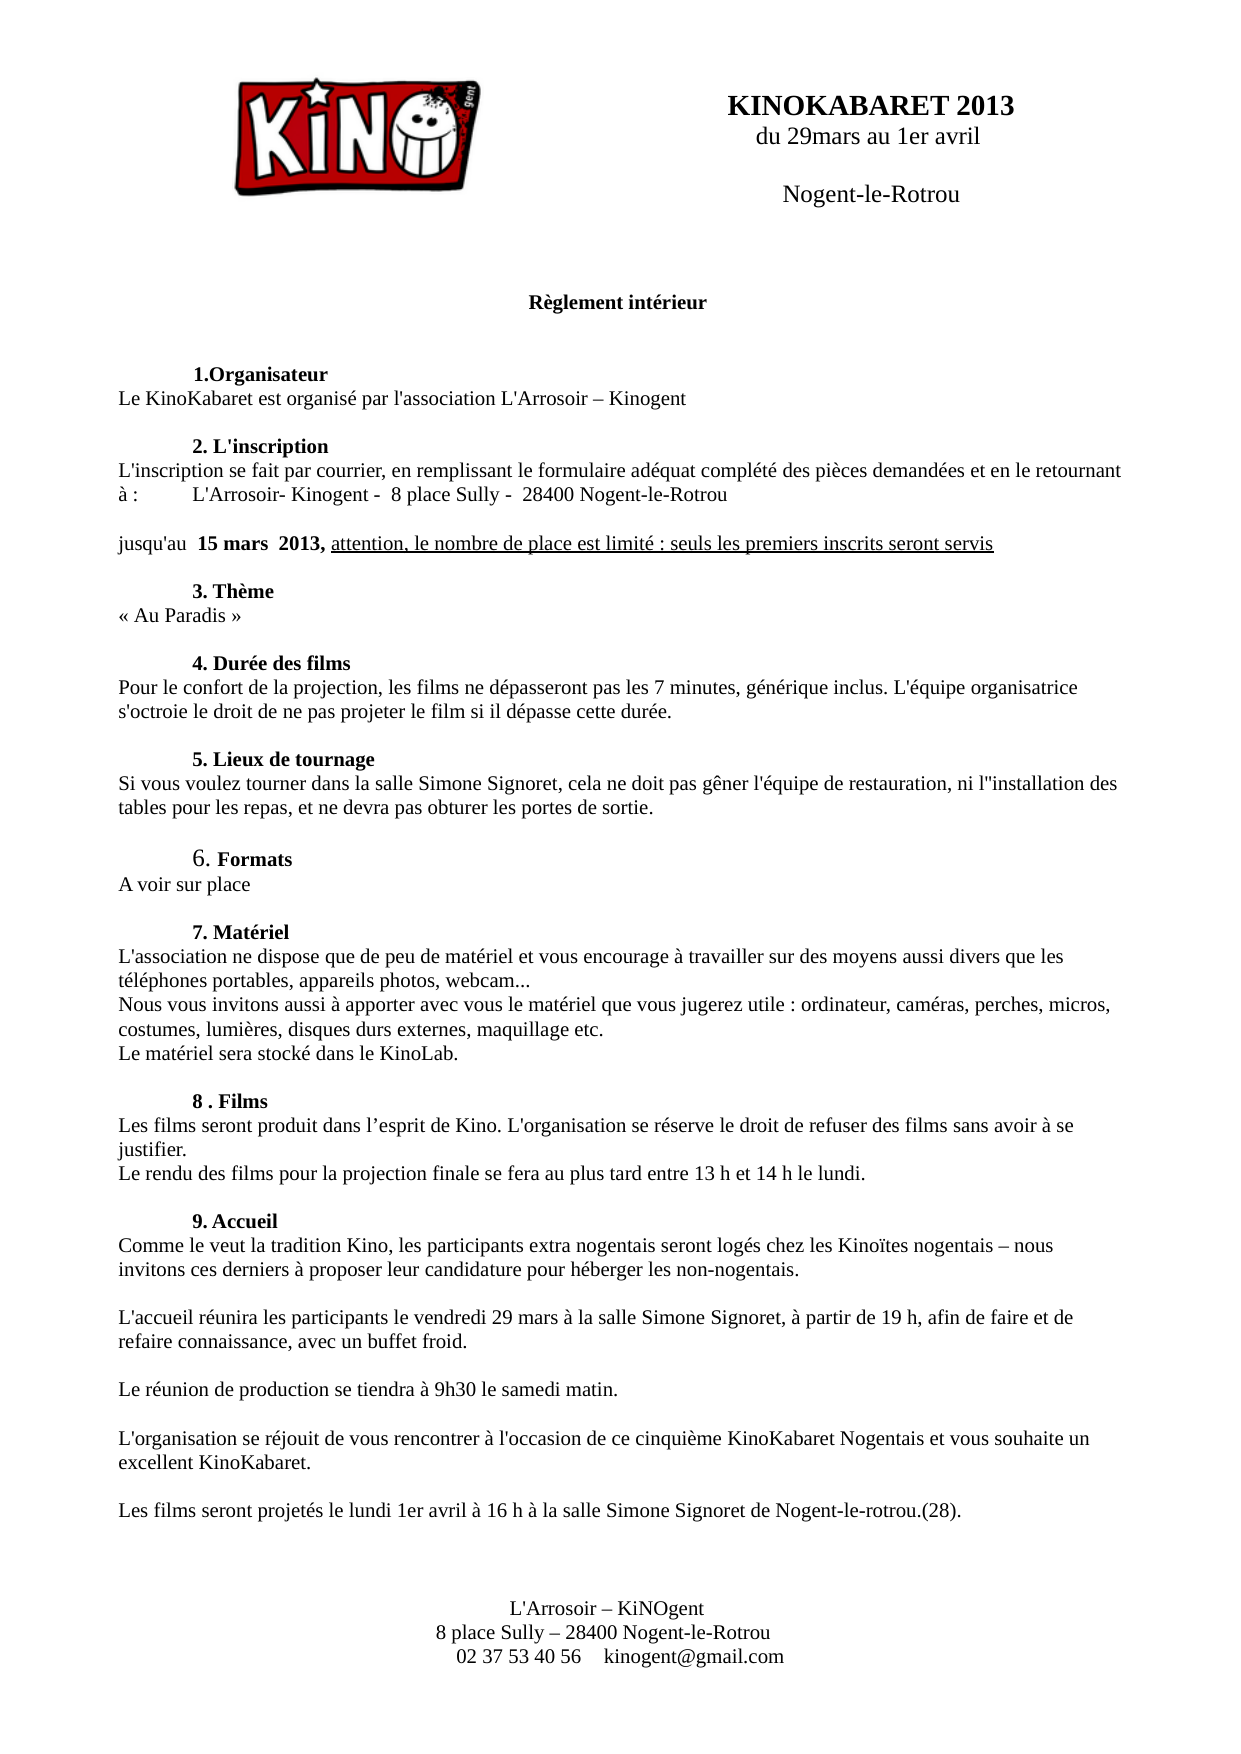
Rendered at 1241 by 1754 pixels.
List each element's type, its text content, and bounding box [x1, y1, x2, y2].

text Les films seront projetés le lundi 1er avril à 16 h à la salle Simone Signoret de Nogent-le-rotrou.(28). [118, 1498, 1122, 1522]
text 2. L'inscription [118, 434, 1122, 458]
text L'inscription se fait par courrier, en remplissant le formulaire adéquat complété des pièces demandées et en le retournant à : L'Arrosoir- Kinogent - 8 place Sully - 28400 Nogent-le-Rotrou [118, 458, 1122, 506]
text L'association ne dispose que de peu de matériel et vous encourage à travailler sur des moyens aussi divers que les téléphones portables, appareils photos, webcam... [118, 944, 1122, 992]
list A voir sur place [81, 872, 1122, 896]
text Le KinoKabaret est organisé par l'association L'Arrosoir – Kinogent [118, 386, 1122, 410]
text Pour le confort de la projection, les films ne dépasseront pas les 7 minutes, générique inclus. L'équipe organisatrice s'octroie le droit de ne pas projeter le film si il dépasse cette durée. [118, 675, 1122, 723]
text Le rendu des films pour la projection finale se fera au plus tard entre 13 h et 14 h le lundi. [118, 1161, 1122, 1185]
text Les films seront produit dans l’esprit de Kino. L'organisation se réserve le droit de refuser des films sans avoir à se justifier. [118, 1113, 1122, 1161]
text jusqu'au 15 mars 2013, attention, le nombre de place est limité : seuls les premiers inscrits seront servis [118, 531, 1122, 554]
text « Au Paradis » [118, 603, 1122, 627]
text 3. Thème [118, 579, 1122, 603]
text Règlement intérieur [118, 290, 1122, 314]
text 4. Durée des films [118, 651, 1122, 675]
text 9. Accueil [118, 1209, 1122, 1233]
text 8 . Films [118, 1089, 1122, 1113]
text 7. Matériel [118, 920, 1122, 944]
text L'organisation se réjouit de vous rencontrer à l'occasion de ce cinquième KinoKabaret Nogentais et vous souhaite un excellent KinoKabaret. [118, 1426, 1122, 1474]
text Le matériel sera stocké dans le KinoLab. [118, 1041, 1122, 1064]
text Si vous voulez tourner dans la salle Simone Signoret, cela ne doit pas gêner l'équipe de restauration, ni l''installation des tables pour les repas, et ne devra pas obturer les portes de sortie. [118, 771, 1122, 819]
list 1.Organisateur [156, 362, 1122, 386]
text Nous vous invitons aussi à apporter avec vous le matériel que vous jugerez utile : ordinateur, caméras, perches, micros, costumes, lumières, disques durs externes, maquillage etc. [118, 992, 1122, 1041]
text L'accueil réunira les participants le vendredi 29 mars à la salle Simone Signoret, à partir de 19 h, afin de faire et de refaire connaissance, avec un buffet froid. [118, 1305, 1122, 1353]
text Le réunion de production se tiendra à 9h30 le samedi matin. [118, 1377, 1122, 1401]
picture [232, 71, 485, 202]
text 5. Lieux de tournage [118, 747, 1122, 771]
list 6. Formats [154, 843, 1122, 872]
text Comme le veut la tradition Kino, les participants extra nogentais seront logés chez les Kinoïtes nogentais – nous invitons ces derniers à proposer leur candidature pour héberger les non-nogentais. [118, 1233, 1122, 1281]
